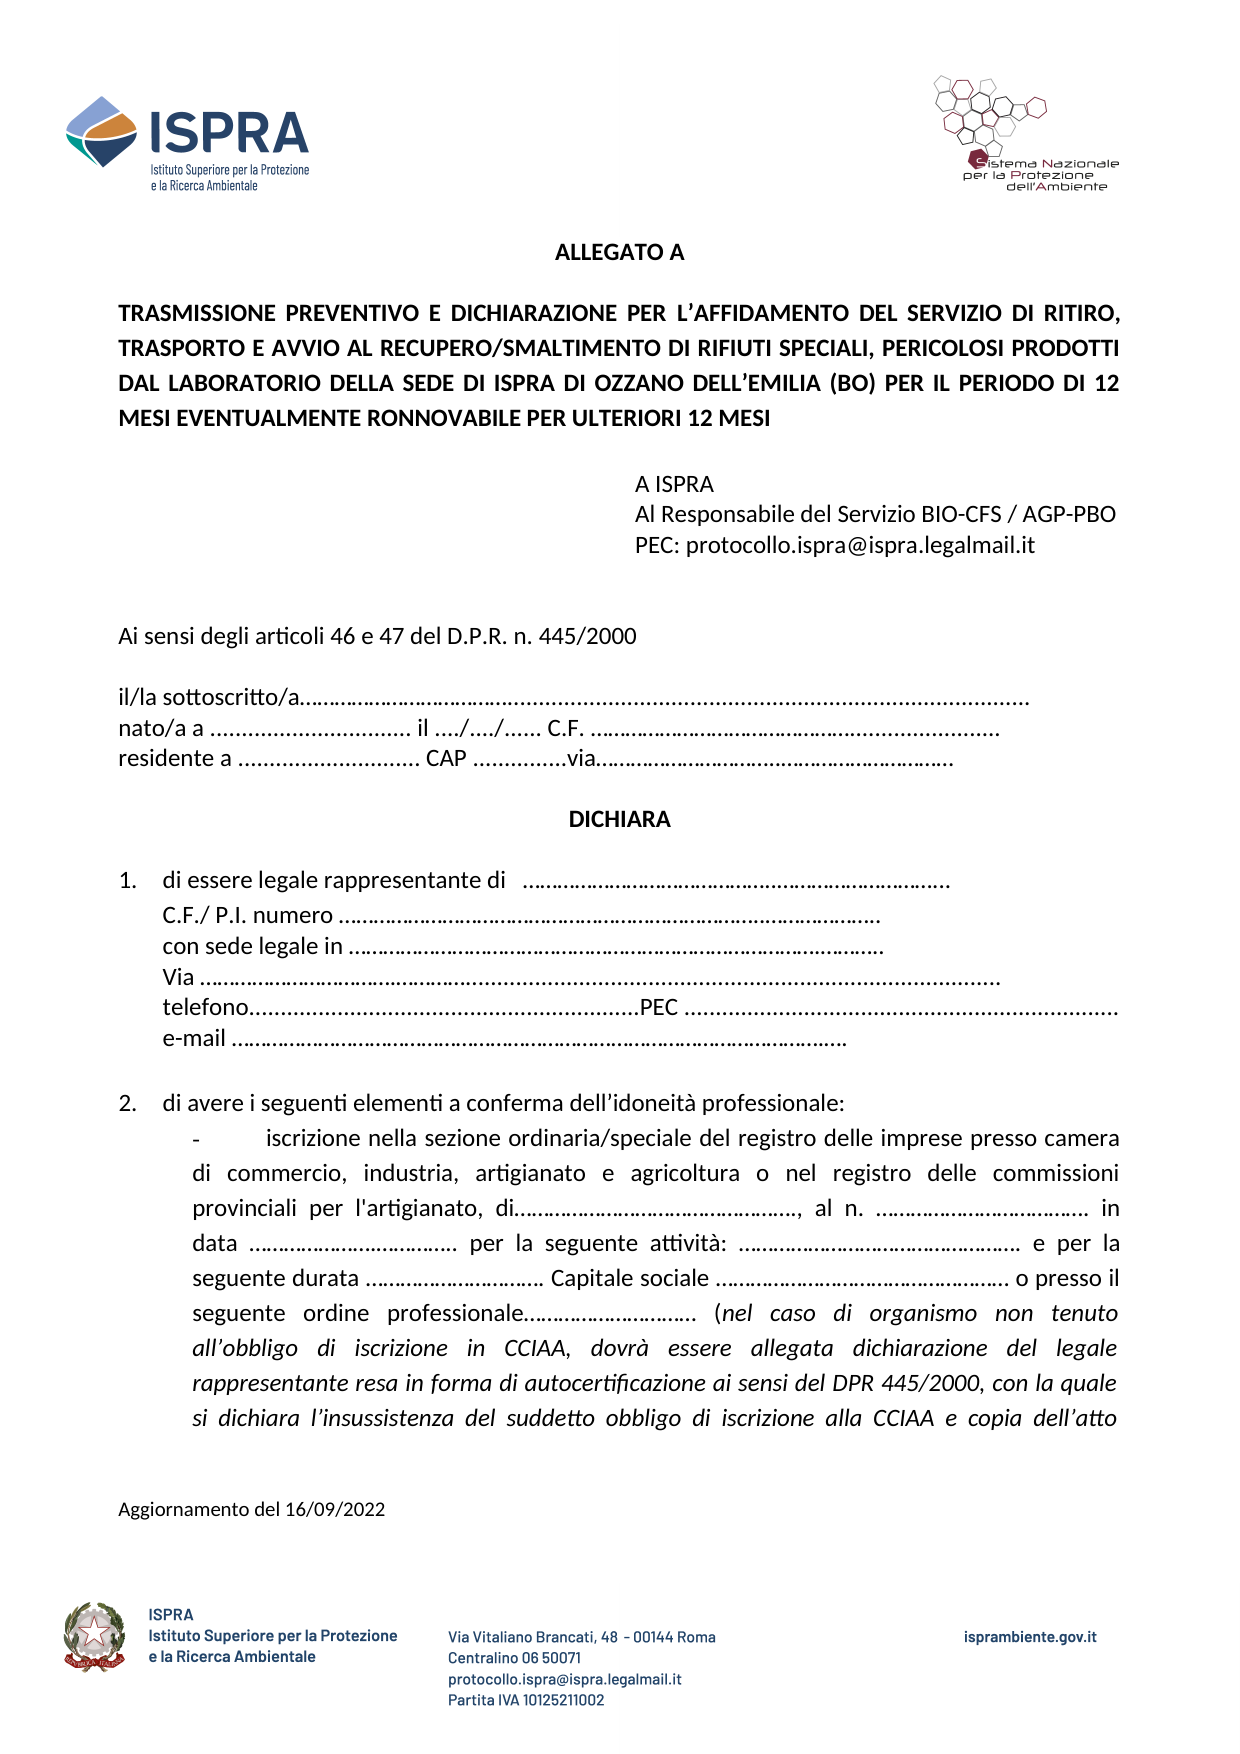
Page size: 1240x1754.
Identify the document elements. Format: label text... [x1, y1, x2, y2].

text C.F./ P.I. numero ………………………………………………………………..……………….. [162, 900, 1121, 930]
text con sede legale in ……………………………………………………………………….……….. [162, 930, 1121, 961]
list di essere legale rappresentante di ……………………………………..………………………... [118, 865, 1121, 895]
text ALLEGATO A [118, 237, 1121, 267]
text Via …………………………….…………..................................................................................... [162, 961, 1121, 991]
text Ai sensi degli articoli 46 e 47 del D.P.R. n. 445/2000 [118, 621, 1121, 651]
text Al Responsabile del Servizio BIO-CFS / AGP-PBO [634, 498, 1121, 529]
text residente a ............................. CAP ...............via…………………………..………………………… [118, 743, 1121, 773]
list di avere i seguenti elementi a conferma dell’idoneità professionale: [118, 1087, 1121, 1118]
text TRASMISSIONE PREVENTIVO E DICHIARAZIONE PER L’AFFIDAMENTO DEL SERVIZIO DI RITIRO, TRASPORTO E AVVIO AL RECUPERO/SMALTIMENTO DI RIFIUTI SPECIALI, PERICOLOSI PRODOTTI DAL LABORATORIO DELLA SEDE DI ISPRA DI OZZANO DELL’EMILIA (BO) PER IL PERIODO DI 12 MESI EVENTUALMENTE RONNOVABILE PER ULTERIORI 12 MESI [118, 297, 1121, 433]
text telefono..............................................................PEC ..................................................................... [162, 991, 1121, 1022]
list iscrizione nella sezione ordinaria/speciale del registro delle imprese presso camera di commercio, industria, artigianato e agricoltura o nel registro delle commissioni provinciali per l'artigianato, di…………………………………………., al n. ………………………………. in data ………………….………….. per la seguente attività: …………………………………………. e per la seguente durata …………………………. Capitale sociale …………………………………………… o presso il seguente ordine professionale………………………… (nel caso di organismo non tenuto all’obbligo di iscrizione in CCIAA, dovrà essere allegata dichiarazione del legale rappresentante resa in forma di autocertificazione ai sensi del DPR 445/2000, con la quale si dichiara l’insussistenza del suddetto obbligo di iscrizione alla CCIAA e copia dell’atto [192, 1122, 1121, 1433]
text DICHIARA [118, 804, 1121, 834]
text nato/a a ................................ il ..../..../...... C.F. ………………………………………........................ [118, 712, 1121, 743]
text A ISPRA [634, 468, 1121, 498]
text PEC: protocollo.ispra@ispra.legalmail.it [634, 529, 1121, 559]
text il/la sottoscritto/a………………………………................................................................................... [118, 682, 1121, 712]
text e-mail ………………………………………………………………………………………….…. [162, 1022, 1121, 1052]
